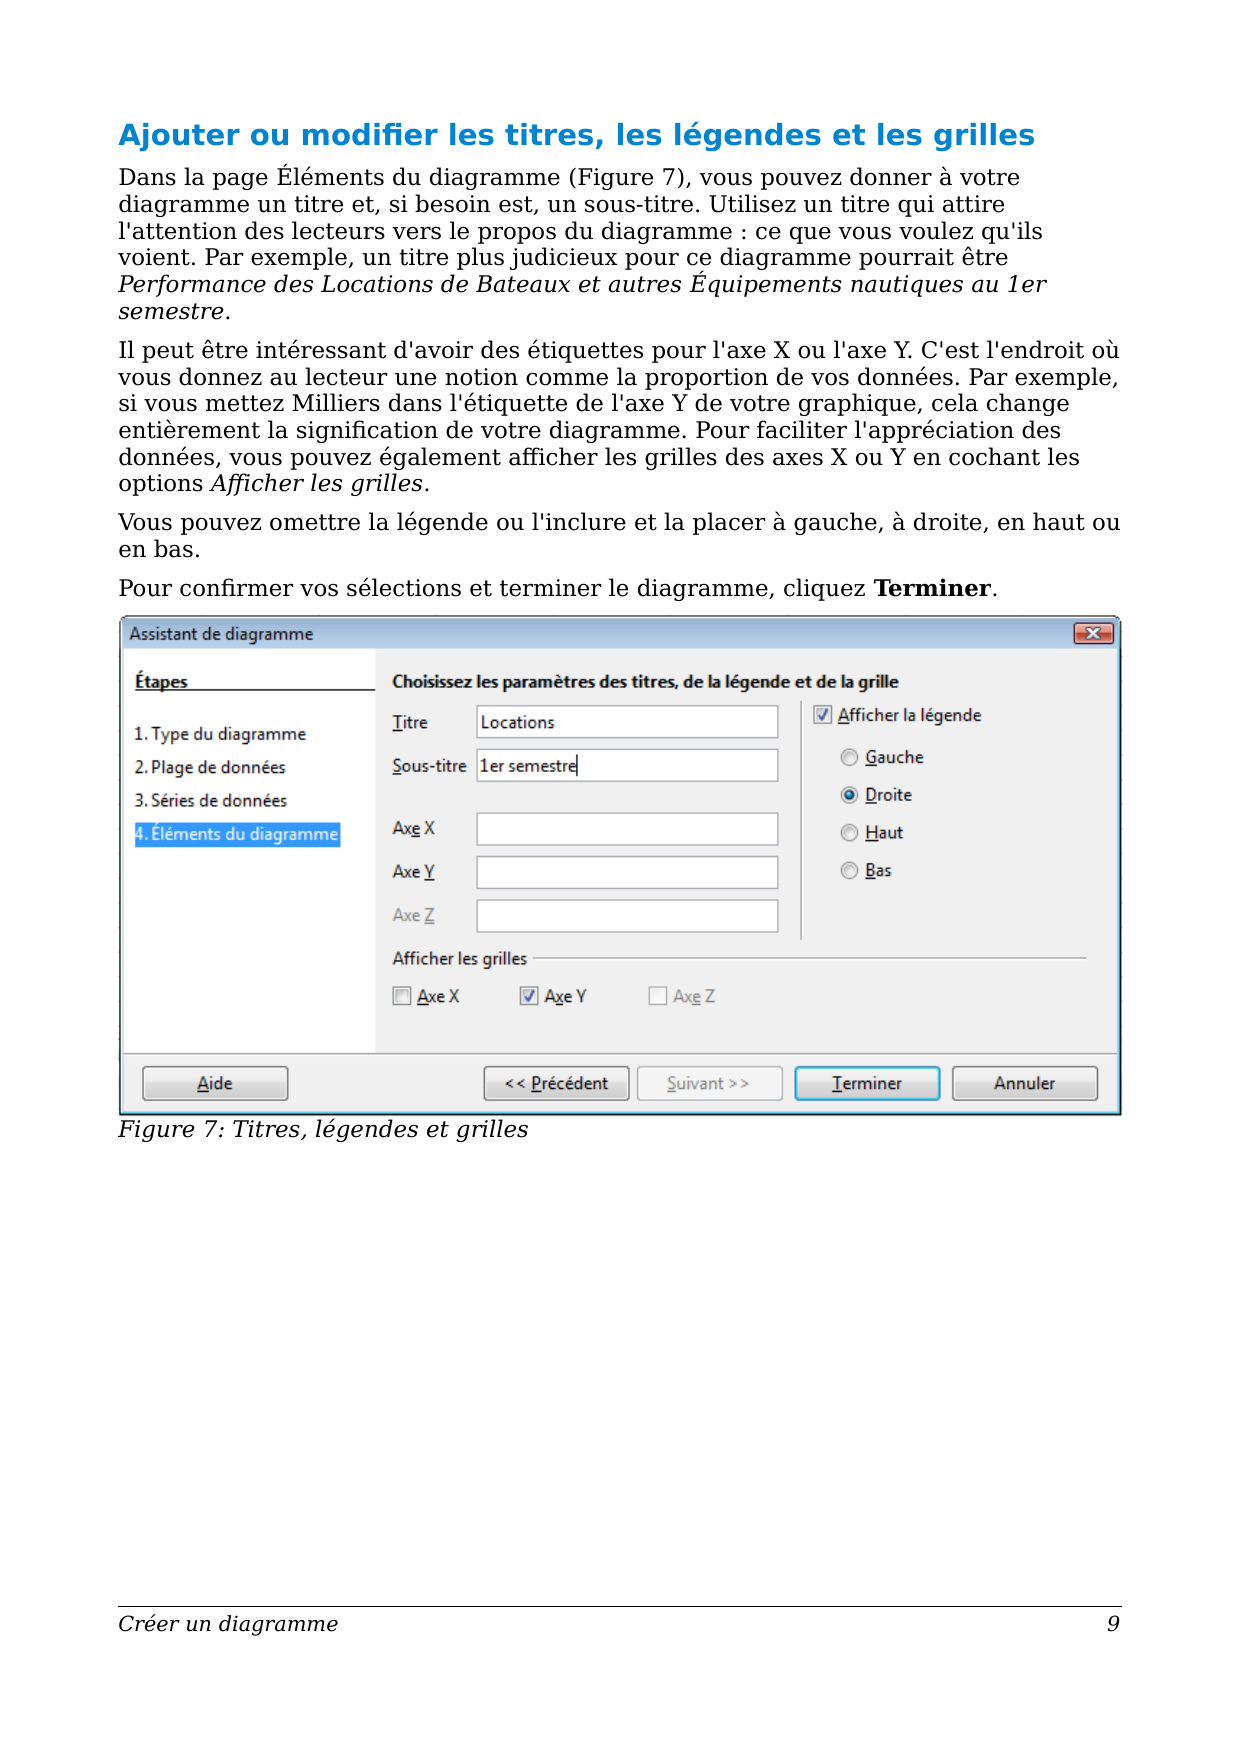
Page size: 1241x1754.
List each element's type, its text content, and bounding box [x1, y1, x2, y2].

text Il peut être intéressant d'avoir des étiquettes pour l'axe X ou l'axe Y. C'est l'endroit où vous donnez au lecteur une notion comme la proportion de vos données. Par exemple, si vous mettez Milliers dans l'étiquette de l'axe Y de votre graphique, cela change entièrement la signification de votre diagramme. Pour faciliter l'appréciation des données, vous pouvez également afficher les grilles des axes X ou Y en cochant les options Afficher les grilles. [118, 337, 1122, 497]
text Pour confirmer vos sélections et terminer le diagramme, cliquez Terminer. [118, 575, 1122, 602]
text Vous pouvez omettre la légende ou l'inclure et la placer à gauche, à droite, en haut ou en bas. [118, 509, 1122, 563]
picture [118, 615, 1123, 1117]
text Figure 7: Titres, légendes et grilles [118, 1117, 1122, 1143]
subtitle Ajouter ou modifier les titres, les légendes et les grilles [118, 118, 1122, 152]
text Dans la page Éléments du diagramme (Figure 7), vous pouvez donner à votre diagramme un titre et, si besoin est, un sous-titre. Utilisez un titre qui attire l'attention des lecteurs vers le propos du diagramme : ce que vous voulez qu'ils voient. Par exemple, un titre plus judicieux pour ce diagramme pourrait être Performance des Locations de Bateaux et autres Équipements nautiques au 1er semestre. [118, 164, 1122, 324]
